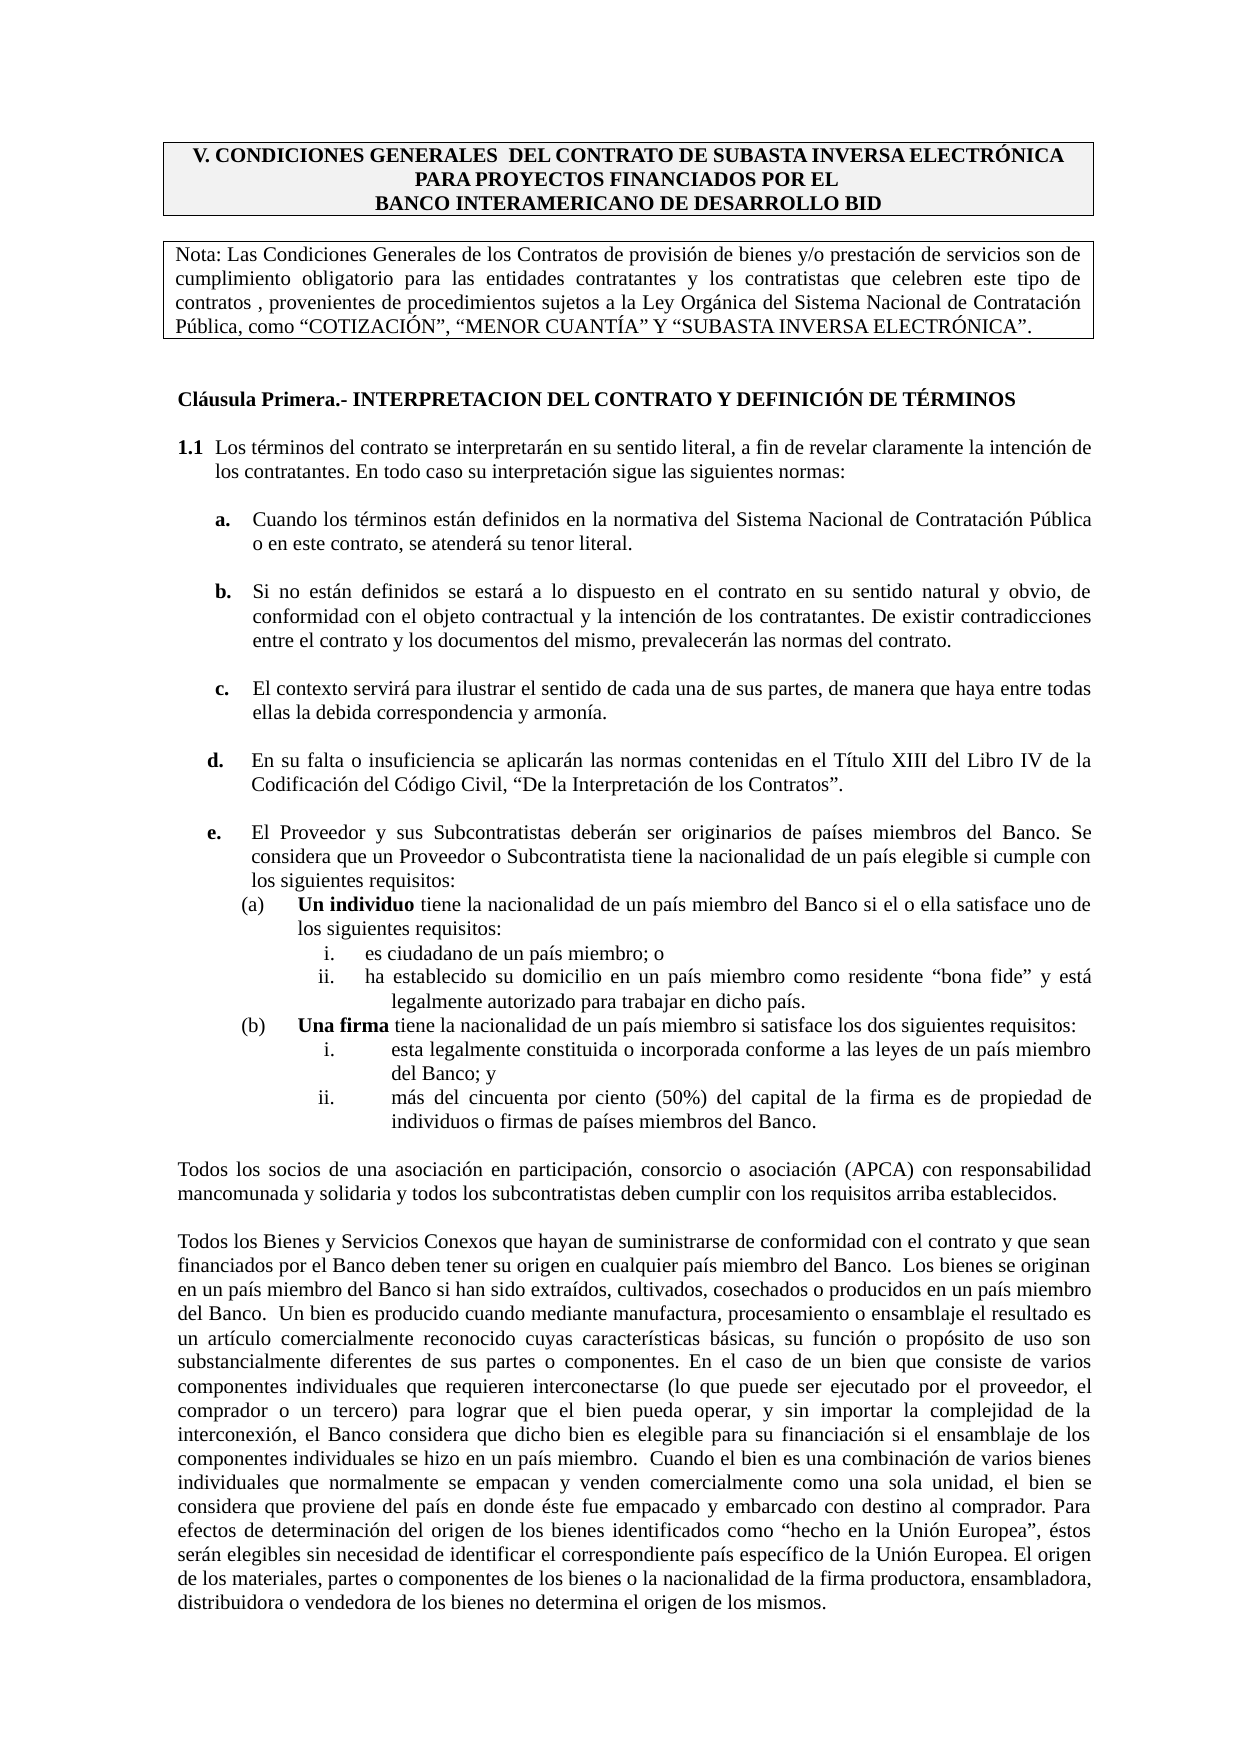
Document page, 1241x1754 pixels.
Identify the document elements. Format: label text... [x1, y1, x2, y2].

text Todos los Bienes y Servicios Conexos que hayan de suministrarse de conformidad con el contrato y que sean financiados por el Banco deben tener su origen en cualquier país miembro del Banco. Los bienes se originan en un país miembro del Banco si han sido extraídos, cultivados, cosechados o producidos en un país miembro del Banco. Un bien es producido cuando mediante manufactura, procesamiento o ensamblaje el resultado es un artículo comercialmente reconocido cuyas características básicas, su función o propósito de uso son substancialmente diferentes de sus partes o componentes. En el caso de un bien que consiste de varios componentes individuales que requieren interconectarse (lo que puede ser ejecutado por el proveedor, el comprador o un tercero) para lograr que el bien pueda operar, y sin importar la complejidad de la interconexión, el Banco considera que dicho bien es elegible para su financiación si el ensamblaje de los componentes individuales se hizo en un país miembro. Cuando el bien es una combinación de varios bienes individuales que normalmente se empacan y venden comercialmente como una sola unidad, el bien se considera que proviene del país en donde éste fue empacado y embarcado con destino al comprador. Para efectos de determinación del origen de los bienes identificados como “hecho en la Unión Europea”, éstos serán elegibles sin necesidad de identificar el correspondiente país específico de la Unión Europea. El origen de los materiales, partes o componentes de los bienes o la nacionalidad de la firma productora, ensambladora, distribuidora o vendedora de los bienes no determina el origen de los mismos. [177, 1229, 1093, 1614]
table_header Nota: Las Condiciones Generales de los Contratos de provisión de bienes y/o prestación de servicios son de cumplimiento obligatorio para las entidades contratantes y los contratistas que celebren este tipo de contratos , provenientes de procedimientos sujetos a la Ley Orgánica del Sistema Nacional de Contratación Pública, como “COTIZACIÓN”, “MENOR CUANTÍA” Y “SUBASTA INVERSA ELECTRÓNICA”. [164, 242, 1093, 338]
list El Proveedor y sus Subcontratistas deberán ser originarios de países miembros del Banco. Se considera que un Proveedor o Subcontratista tiene la nacionalidad de un país elegible si cumple con los siguientes requisitos: [207, 820, 1093, 892]
list En su falta o insuficiencia se aplicarán las normas contenidas en el Título XIII del Libro IV de la Codificación del Código Civil, “De la Interpretación de los Contratos”. [207, 748, 1093, 796]
list Un individuo tiene la nacionalidad de un país miembro del Banco si el o ella satisface uno de los siguientes requisitos: [241, 892, 1093, 940]
table_header V. CONDICIONES GENERALES DEL CONTRATO DE SUBASTA INVERSA ELECTRÓNICA PARA PROYECTOS FINANCIADOS POR EL BANCO INTERAMERICANO DE DESARROLLO BID [164, 143, 1093, 215]
list Cuando los términos están definidos en la normativa del Sistema Nacional de Contratación Pública o en este contrato, se atenderá su tenor literal. [215, 507, 1093, 555]
text Cláusula Primera.- INTERPRETACION DEL CONTRATO Y DEFINICIÓN DE TÉRMINOS [177, 387, 1093, 411]
list más del cincuenta por ciento (50%) del capital de la firma es de propiedad de individuos o firmas de países miembros del Banco. [335, 1085, 1093, 1133]
list Una firma tiene la nacionalidad de un país miembro si satisface los dos siguientes requisitos: [241, 1013, 1093, 1037]
list esta legalmente constituida o incorporada conforme a las leyes de un país miembro del Banco; y [335, 1037, 1093, 1085]
list es ciudadano de un país miembro; o [335, 940, 1093, 964]
list Los términos del contrato se interpretarán en su sentido literal, a fin de revelar claramente la intención de los contratantes. En todo caso su interpretación sigue las siguientes normas: [177, 435, 1093, 483]
list El contexto servirá para ilustrar el sentido de cada una de sus partes, de manera que haya entre todas ellas la debida correspondencia y armonía. [215, 676, 1093, 724]
list Si no están definidos se estará a lo dispuesto en el contrato en su sentido natural y obvio, de conformidad con el objeto contractual y la intención de los contratantes. De existir contradicciones entre el contrato y los documentos del mismo, prevalecerán las normas del contrato. [215, 579, 1093, 652]
text Todos los socios de una asociación en participación, consorcio o asociación (APCA) con responsabilidad mancomunada y solidaria y todos los subcontratistas deben cumplir con los requisitos arriba establecidos. [177, 1157, 1093, 1205]
list ha establecido su domicilio en un país miembro como residente “bona fide” y está legalmente autorizado para trabajar en dicho país. [335, 964, 1093, 1013]
